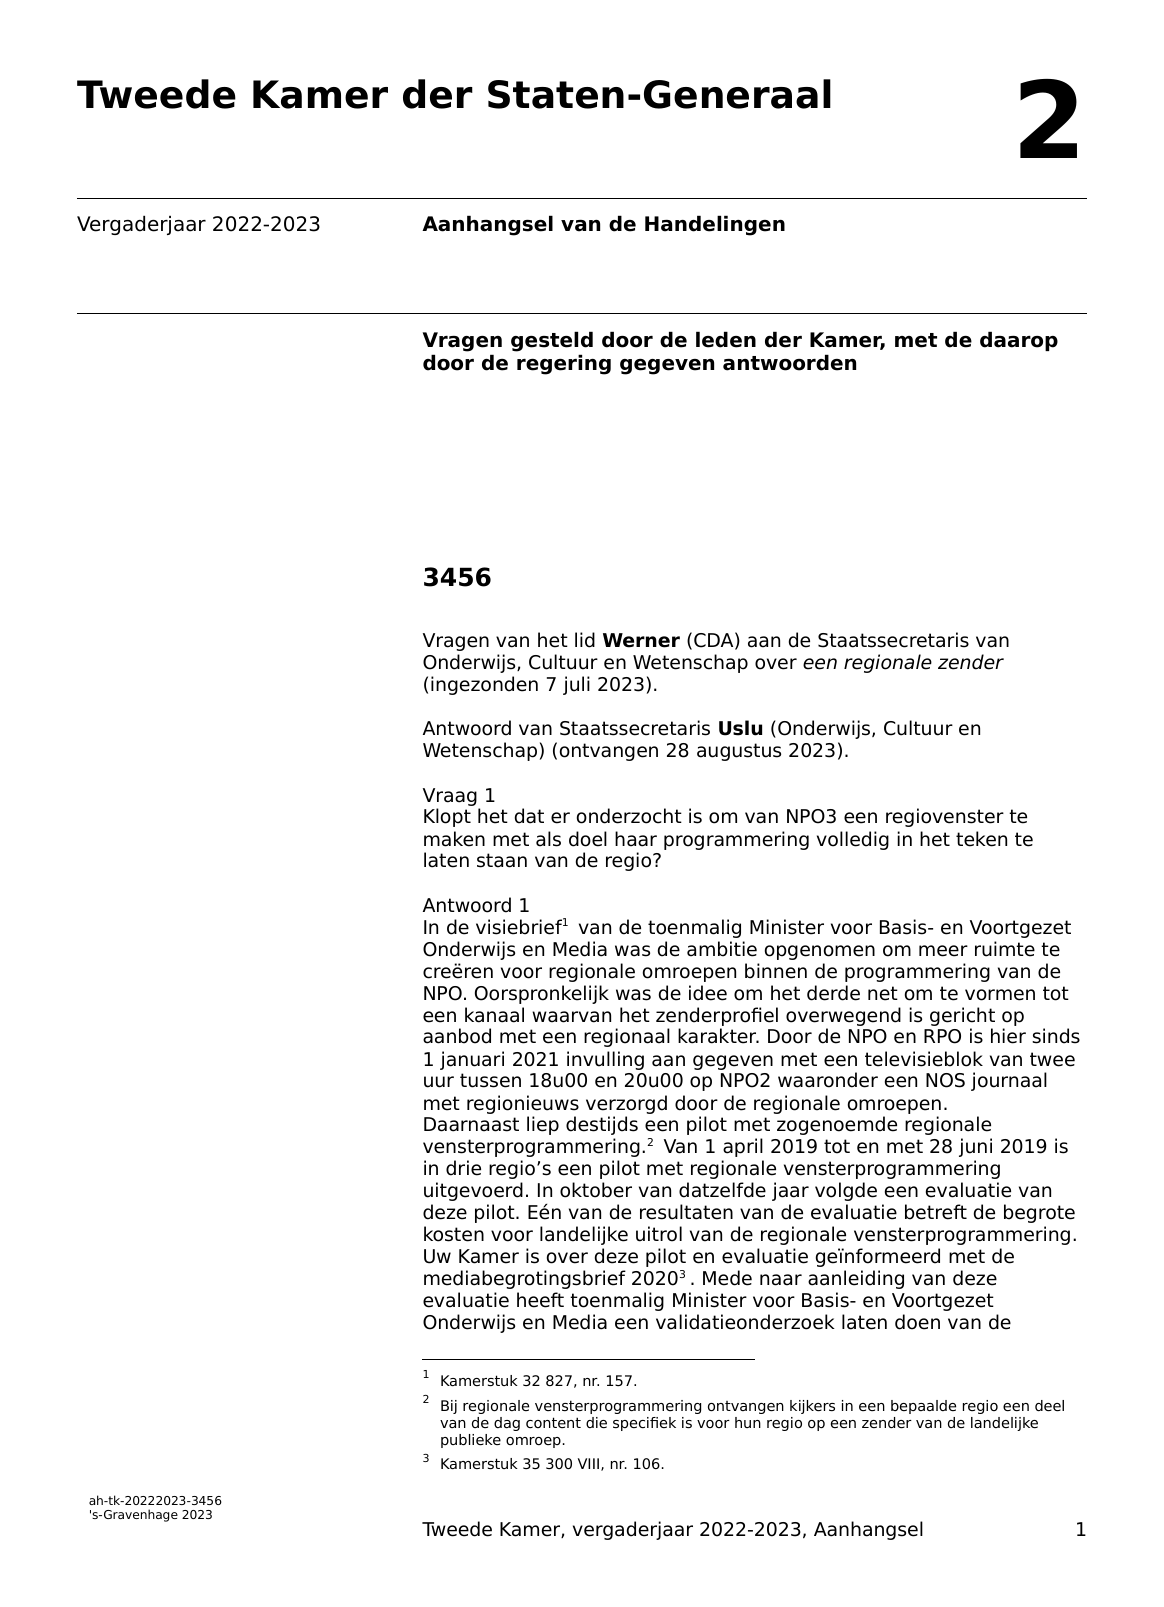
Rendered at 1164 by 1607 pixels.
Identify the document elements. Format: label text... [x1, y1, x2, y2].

text Bij regionale vensterprogrammering ontvangen kijkers in een bepaalde regio een deel van de dag content die specifiek is voor hun regio op een zender van de landelijke publieke omroep. [422, 1393, 1087, 1449]
table_cell [77, 314, 422, 375]
text Antwoord 1 [422, 894, 1087, 917]
text Daarnaast liep destijds een pilot met zogenoemde regionale vensterprogrammering. Van 1 april 2019 tot en met 28 juni 2019 is in drie regio’s een pilot met regionale vensterprogrammering uitgevoerd. In oktober van datzelfde jaar volgde een evaluatie van deze pilot. Eén van de resultaten van de evaluatie betreft de begrote kosten voor landelijke uitrol van de regionale vensterprogrammering. Uw Kamer is over deze pilot en evaluatie geïnformeerd met de mediabegrotingsbrief 2020. Mede naar aanleiding van deze evaluatie heeft toenmalig Minister voor Basis- en Voortgezet Onderwijs en Media een validatieonderzoek laten doen van de [422, 1114, 1087, 1334]
table_header 2 [886, 59, 1087, 198]
table_header Tweede Kamer der Staten-Generaal [77, 59, 886, 198]
text Vragen van het lid Werner (CDA) aan de Staatssecretaris van Onderwijs, Cultuur en Wetenschap over een regionale zender (ingezonden 7 juli 2023). [422, 630, 1087, 696]
text Vraag 1 [422, 784, 1087, 806]
text In de visiebrief van de toenmalig Minister voor Basis- en Voortgezet Onderwijs en Media was de ambitie opgenomen om meer ruimte te creëren voor regionale omroepen binnen de programmering van de NPO. Oorspronkelijk was de idee om het derde net om te vormen tot een kanaal waarvan het zenderprofiel overwegend is gericht op aanbod met een regionaal karakter. Door de NPO en RPO is hier sinds 1 januari 2021 invulling aan gegeven met een televisieblok van twee uur tussen 18u00 en 20u00 op NPO2 waaronder een NOS journaal met regionieuws verzorgd door de regionale omroepen. [422, 917, 1087, 1114]
text ah-tk-20222023-3456 [88, 1494, 323, 1508]
text 's-Gravenhage 2023 [88, 1508, 323, 1522]
text 3456 [422, 563, 1087, 592]
table_cell Vragen gesteld door de leden der Kamer, met de daarop door de regering gegeven antwoorden [422, 314, 1087, 375]
table_cell Vergaderjaar 2022-2023 [77, 199, 422, 313]
table_cell Aanhangsel van de Handelingen [422, 199, 1087, 313]
text Kamerstuk 32 827, nr. 157. [422, 1368, 1087, 1391]
text Antwoord van Staatssecretaris Uslu (Onderwijs, Cultuur en Wetenschap) (ontvangen 28 augustus 2023). [422, 718, 1087, 762]
text Kamerstuk 35 300 VIII, nr. 106. [422, 1452, 1087, 1474]
text Klopt het dat er onderzocht is om van NPO3 een regiovenster te maken met als doel haar programmering volledig in het teken te laten staan van de regio? [422, 806, 1087, 872]
